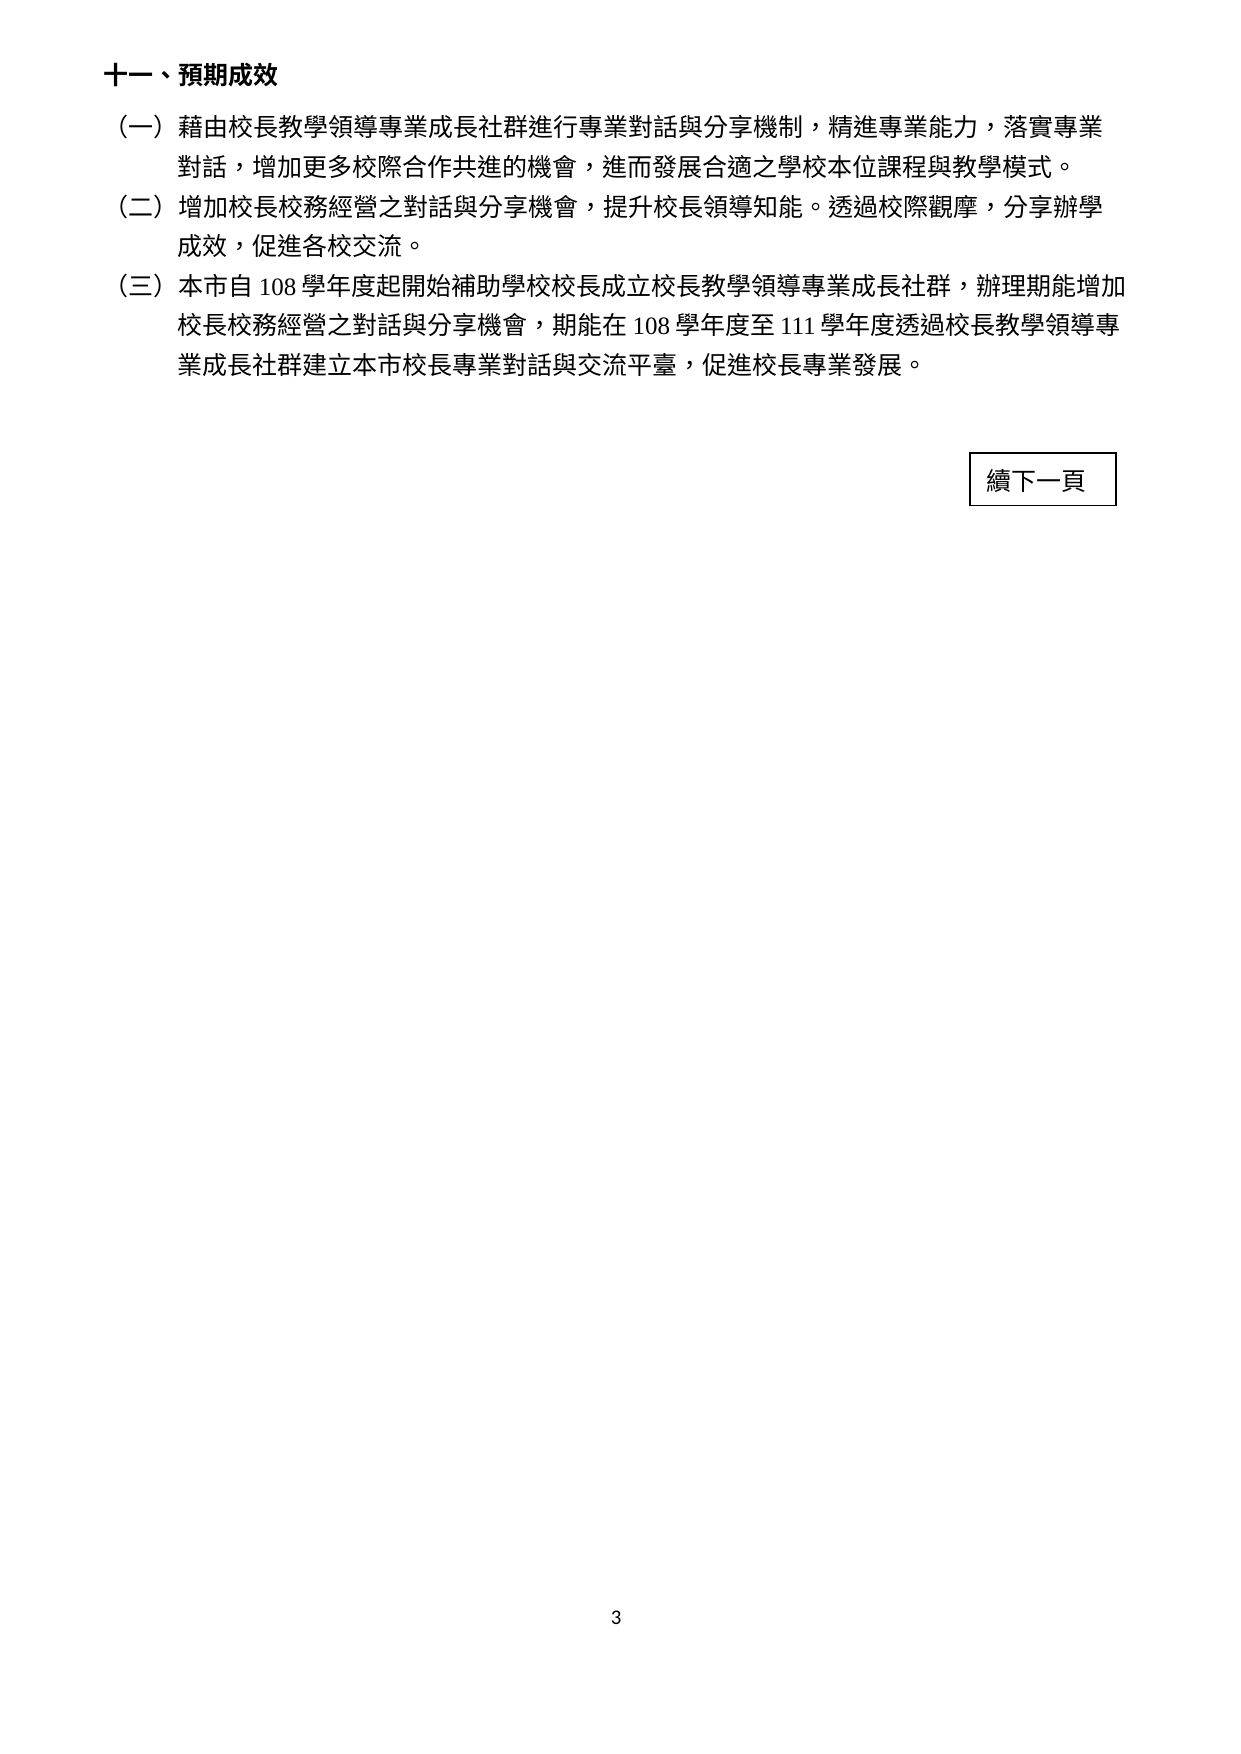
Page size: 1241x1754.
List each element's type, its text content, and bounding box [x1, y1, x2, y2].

text 十一、預期成效 [103, 53, 1128, 93]
text （二）增加校長校務經營之對話與分享機會，提升校長領導知能。透過校際觀摩，分享辦學成效，促進各校交流。 [103, 184, 1128, 263]
text （三）本市自108學年度起開始補助學校校長成立校長教學領導專業成長社群，辦理期能增加校長校務經營之對話與分享機會，期能在108學年度至111學年度透過校長教學領導專業成長社群建立本市校長專業對話與交流平臺，促進校長專業發展。 [103, 263, 1128, 382]
text （一）藉由校長教學領導專業成長社群進行專業對話與分享機制，精進專業能力，落實專業對話，增加更多校際合作共進的機會，進而發展合適之學校本位課程與教學模式。 [103, 105, 1128, 184]
text 續下一頁 [986, 461, 1100, 497]
